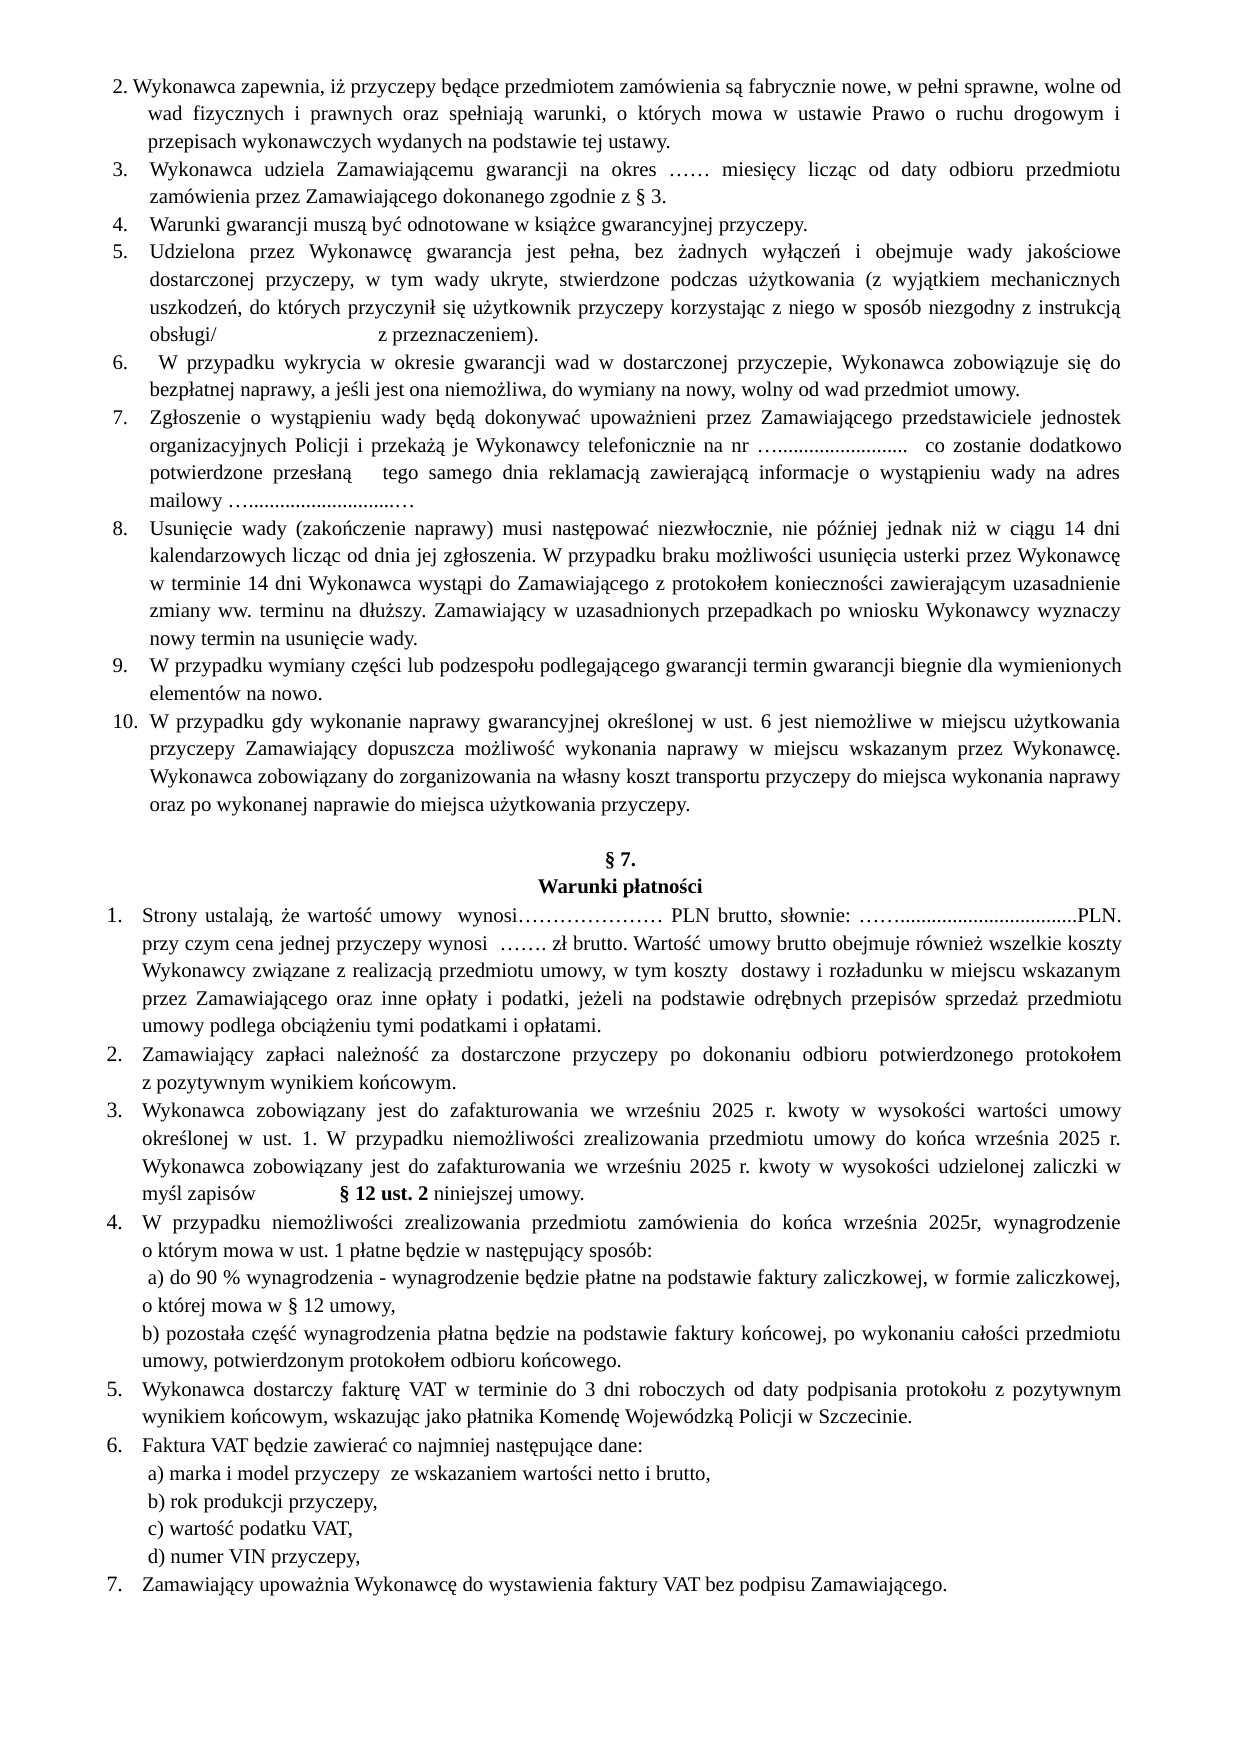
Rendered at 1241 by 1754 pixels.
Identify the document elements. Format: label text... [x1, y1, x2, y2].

list Zamawiający upoważnia Wykonawcę do wystawienia faktury VAT bez podpisu Zamawiającego. [106, 1571, 1122, 1597]
list W przypadku wykrycia w okresie gwarancji wad w dostarczonej przyczepie, Wykonawca zobowiązuje się do bezpłatnej naprawy, a jeśli jest ona niemożliwa, do wymiany na nowy, wolny od wad przedmiot umowy. [112, 350, 1122, 401]
text Warunki płatności [118, 874, 1122, 898]
list Zamawiający zapłaci należność za dostarczone przyczepy po dokonaniu odbioru potwierdzonego protokołem z pozytywnym wynikiem końcowym. [106, 1041, 1122, 1094]
list W przypadku gdy wykonanie naprawy gwarancyjnej określonej w ust. 6 jest niemożliwe w miejscu użytkowania przyczepy Zamawiający dopuszcza możliwość wykonania naprawy w miejscu wskazanym przez Wykonawcę. Wykonawca zobowiązany do zorganizowania na własny koszt transportu przyczepy do miejsca wykonania naprawy oraz po wykonanej naprawie do miejsca użytkowania przyczepy. [112, 709, 1122, 816]
list Wykonawca udziela Zamawiającemu gwarancji na okres …… miesięcy licząc od daty odbioru przedmiotu zamówienia przez Zamawiającego dokonanego zgodnie z § 3. [112, 157, 1122, 208]
list Zgłoszenie o wystąpieniu wady będą dokonywać upoważnieni przez Zamawiającego przedstawiciele jednostek organizacyjnych Policji i przekażą je Wykonawcy telefonicznie na nr …......................... co zostanie dodatkowo potwierdzone przesłaną tego samego dnia reklamacją zawierającą informacje o wystąpieniu wady na adres mailowy …............................… [112, 405, 1122, 512]
list Strony ustalają, że wartość umowy wynosi………………… PLN brutto, słownie: ……..................................PLN. przy czym cena jednej przyczepy wynosi ……. zł brutto. Wartość umowy brutto obejmuje również wszelkie koszty Wykonawcy związane z realizacją przedmiotu umowy, w tym koszty dostawy i rozładunku w miejscu wskazanym przez Zamawiającego oraz inne opłaty i podatki, jeżeli na podstawie odrębnych przepisów sprzedaż przedmiotu umowy podlega obciążeniu tymi podatkami i opłatami. [106, 902, 1122, 1037]
list Faktura VAT będzie zawierać co najmniej następujące dane: [106, 1432, 1122, 1457]
list Wykonawca dostarczy fakturę VAT w terminie do 3 dni roboczych od daty podpisania protokołu z pozytywnym wynikiem końcowym, wskazując jako płatnika Komendę Wojewódzką Policji w Szczecinie. [106, 1376, 1122, 1428]
text b) pozostała część wynagrodzenia płatna będzie na podstawie faktury końcowej, po wykonaniu całości przedmiotu umowy, potwierdzonym protokołem odbioru końcowego. [142, 1321, 1122, 1372]
text d) numer VIN przyczepy, [148, 1544, 1122, 1568]
text c) wartość podatku VAT, [148, 1516, 1122, 1540]
list Usunięcie wady (zakończenie naprawy) musi następować niezwłocznie, nie później jednak niż w ciągu 14 dni kalendarzowych licząc od dnia jej zgłoszenia. W przypadku braku możliwości usunięcia usterki przez Wykonawcę w terminie 14 dni Wykonawca wystąpi do Zamawiającego z protokołem konieczności zawierającym uzasadnienie zmiany ww. terminu na dłuższy. Zamawiający w uzasadnionych przepadkach po wniosku Wykonawcy wyznaczy nowy termin na usunięcie wady. [112, 515, 1122, 650]
text b) rok produkcji przyczepy, [148, 1489, 1122, 1513]
list W przypadku niemożliwości zrealizowania przedmiotu zamówienia do końca września 2025r, wynagrodzenie o którym mowa w ust. 1 płatne będzie w następujący sposób: [106, 1209, 1122, 1262]
list Warunki gwarancji muszą być odnotowane w książce gwarancyjnej przyczepy. [112, 212, 1122, 236]
text a) marka i model przyczepy ze wskazaniem wartości netto i brutto, [148, 1461, 1122, 1485]
list Wykonawca zobowiązany jest do zafakturowania we wrześniu 2025 r. kwoty w wysokości wartości umowy określonej w ust. 1. W przypadku niemożliwości zrealizowania przedmiotu umowy do końca września 2025 r. Wykonawca zobowiązany jest do zafakturowania we wrześniu 2025 r. kwoty w wysokości udzielonej zaliczki w myśl zapisów § 12 ust. 2 niniejszej umowy. [106, 1097, 1122, 1205]
list Udzielona przez Wykonawcę gwarancja jest pełna, bez żadnych wyłączeń i obejmuje wady jakościowe dostarczonej przyczepy, w tym wady ukryte, stwierdzone podczas użytkowania (z wyjątkiem mechanicznych uszkodzeń, do których przyczynił się użytkownik przyczepy korzystając z niego w sposób niezgodny z instrukcją obsługi/ z przeznaczeniem). [112, 239, 1122, 346]
list W przypadku wymiany części lub podzespołu podlegającego gwarancji termin gwarancji biegnie dla wymienionych elementów na nowo. [112, 653, 1122, 705]
text 2. Wykonawca zapewnia, iż przyczepy będące przedmiotem zamówienia są fabrycznie nowe, w pełni sprawne, wolne od wad fizycznych i prawnych oraz spełniają warunki, o których mowa w ustawie Prawo o ruchu drogowym i przepisach wykonawczych wydanych na podstawie tej ustawy. [112, 74, 1122, 153]
text § 7. [118, 847, 1122, 871]
text a) do 90 % wynagrodzenia - wynagrodzenie będzie płatne na podstawie faktury zaliczkowej, w formie zaliczkowej, o której mowa w § 12 umowy, [142, 1265, 1122, 1317]
